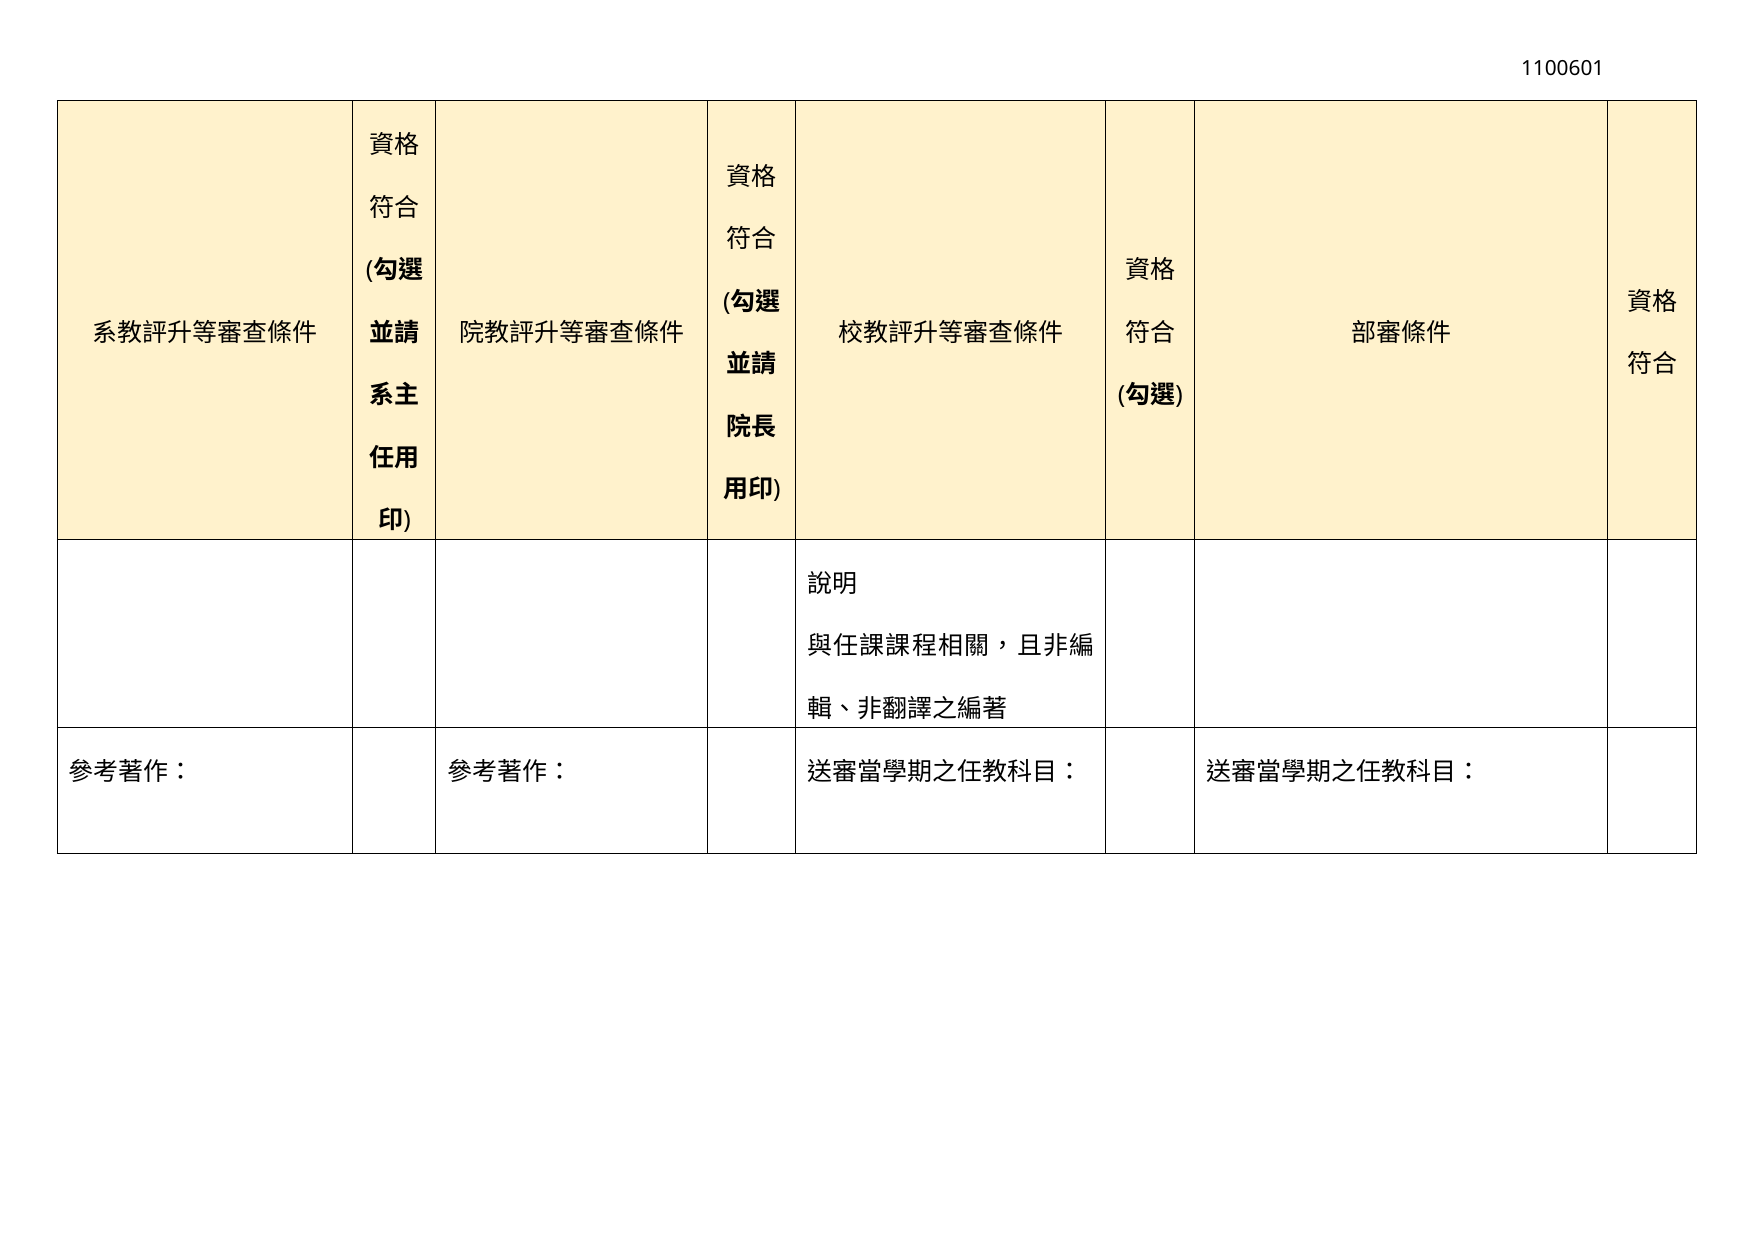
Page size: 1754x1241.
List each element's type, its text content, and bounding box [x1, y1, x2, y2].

table_cell 參考著作： [436, 728, 707, 853]
table_cell [708, 728, 795, 853]
table_header 資格 符合 (勾選並請院長用印) [708, 101, 795, 539]
table_header 資格 符合(勾選) [1106, 101, 1194, 539]
table_header 資格 符合 [1608, 101, 1696, 539]
table_cell 送審當學期之任教科目： [1195, 728, 1607, 853]
table_header 部審條件 [1195, 101, 1607, 539]
table_cell [1106, 540, 1194, 727]
table_header 系教評升等審查條件 [58, 101, 352, 539]
table_cell [1106, 728, 1194, 853]
table_cell [708, 540, 795, 727]
table_cell [1608, 540, 1696, 727]
table_cell 說明 與任課課程相關，且非編輯、非翻譯之編著 [796, 540, 1105, 727]
table_cell [353, 540, 435, 727]
table_header 院教評升等審查條件 [436, 101, 707, 539]
table_header 資格 符合 (勾選並請 系主任用印) [353, 101, 435, 539]
table_cell 參考著作： [58, 728, 352, 853]
table_cell [353, 728, 435, 853]
table_cell [58, 540, 352, 727]
table_cell [1195, 540, 1607, 727]
table_cell [436, 540, 707, 727]
table_cell [1608, 728, 1696, 853]
table_header 校教評升等審查條件 [796, 101, 1105, 539]
table_cell 送審當學期之任教科目： [796, 728, 1105, 853]
